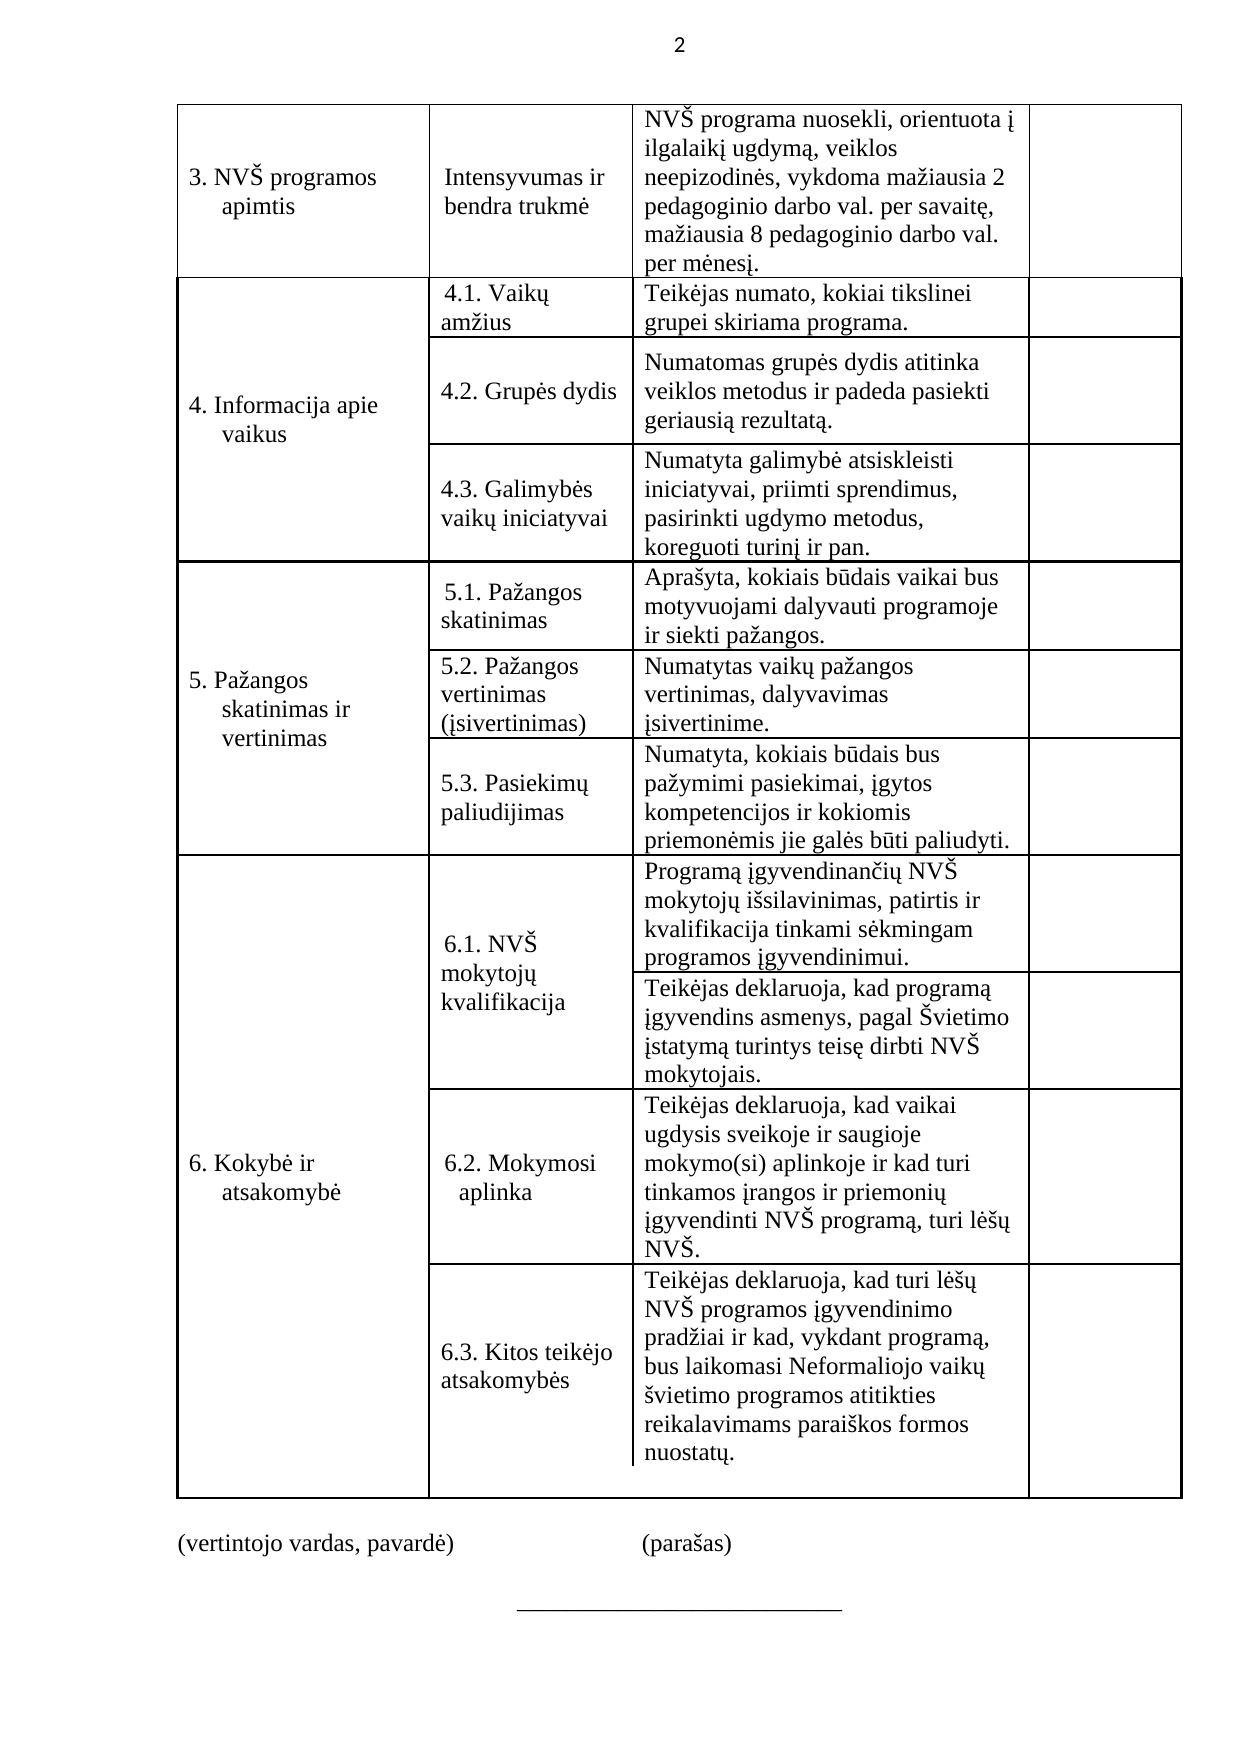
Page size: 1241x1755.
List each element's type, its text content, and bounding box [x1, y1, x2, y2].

table_cell 6.3. Kitos teikėjo atsakomybės [430, 1265, 632, 1466]
table_cell 3. NVŠ programos apimtis [178, 105, 429, 277]
table_cell [1030, 1265, 1180, 1497]
table_cell Numatyta galimybė atsiskleisti iniciatyvai, priimti sprendimus, pasirinkti ugdymo metodus, koreguoti turinį ir pan. [634, 445, 1028, 560]
table_cell 6. Kokybė ir atsakomybė [179, 856, 428, 1497]
table_cell Numatomas grupės dydis atitinka veiklos metodus ir padeda pasiekti geriausią rezultatą. [634, 338, 1028, 443]
table_cell [1030, 338, 1180, 443]
table_cell Teikėjas numato, kokiai tikslinei grupei skiriama programa. [634, 278, 1028, 336]
table_cell [1030, 739, 1180, 854]
table_cell 4.2. Grupės dydis [430, 338, 632, 443]
table_cell [1030, 105, 1181, 277]
table_cell [1030, 278, 1180, 336]
table_cell [1030, 445, 1180, 560]
table_cell [1030, 856, 1180, 971]
table_cell 4.3. Galimybės vaikų iniciatyvai [430, 445, 632, 560]
table_cell [1030, 563, 1180, 649]
table_cell NVŠ programa nuosekli, orientuota į ilgalaikį ugdymą, veiklos neepizodinės, vykdoma mažiausia 2 pedagoginio darbo val. per savaitę, mažiausia 8 pedagoginio darbo val. per mėnesį. [633, 105, 1029, 277]
table_cell 5.3. Pasiekimų paliudijimas [430, 739, 632, 854]
table_cell 5.2. Pažangos vertinimas (įsivertinimas) [430, 651, 632, 737]
text (vertintojo vardas, pavardė) (parašas) [177, 1528, 1181, 1557]
table_cell Intensyvumas ir bendra trukmė [430, 105, 632, 277]
table_cell Programą įgyvendinančių NVŠ mokytojų išsilavinimas, patirtis ir kvalifikacija tinkami sėkmingam programos įgyvendinimui. [634, 856, 1028, 971]
table_cell Teikėjas deklaruoja, kad vaikai ugdysis sveikoje ir saugioje mokymo(si) aplinkoje ir kad turi tinkamos įrangos ir priemonių įgyvendinti NVŠ programą, turi lėšų NVŠ. [634, 1090, 1028, 1263]
table_cell Numatytas vaikų pažangos vertinimas, dalyvavimas įsivertinime. [634, 651, 1028, 737]
table_cell 5. Pažangos skatinimas ir vertinimas [179, 563, 428, 854]
table_cell 5.1. Pažangos skatinimas [430, 563, 632, 649]
table_cell Numatyta, kokiais būdais bus pažymimi pasiekimai, įgytos kompetencijos ir kokiomis priemonėmis jie galės būti paliudyti. [634, 739, 1028, 854]
table_cell 6.1. NVŠ mokytojų kvalifikacija [430, 856, 632, 1088]
table_cell [1030, 973, 1180, 1088]
table_cell [430, 1466, 1028, 1497]
table_cell [1030, 1090, 1180, 1263]
table_cell [1030, 651, 1180, 737]
table_cell 4.1. Vaikų amžius [430, 278, 632, 336]
table_cell Teikėjas deklaruoja, kad programą įgyvendins asmenys, pagal Švietimo įstatymą turintys teisę dirbti NVŠ mokytojais. [634, 973, 1028, 1088]
text __________________________ [177, 1585, 1181, 1614]
table_cell 4. Informacija apie vaikus [179, 278, 428, 560]
table_cell Teikėjas deklaruoja, kad turi lėšų NVŠ programos įgyvendinimo pradžiai ir kad, vykdant programą, bus laikomasi Neformaliojo vaikų švietimo programos atitikties reikalavimams paraiškos formos nuostatų. [634, 1265, 1028, 1466]
table_cell Aprašyta, kokiais būdais vaikai bus motyvuojami dalyvauti programoje ir siekti pažangos. [634, 563, 1028, 649]
table_cell 6.2. Mokymosi aplinka [430, 1090, 632, 1263]
